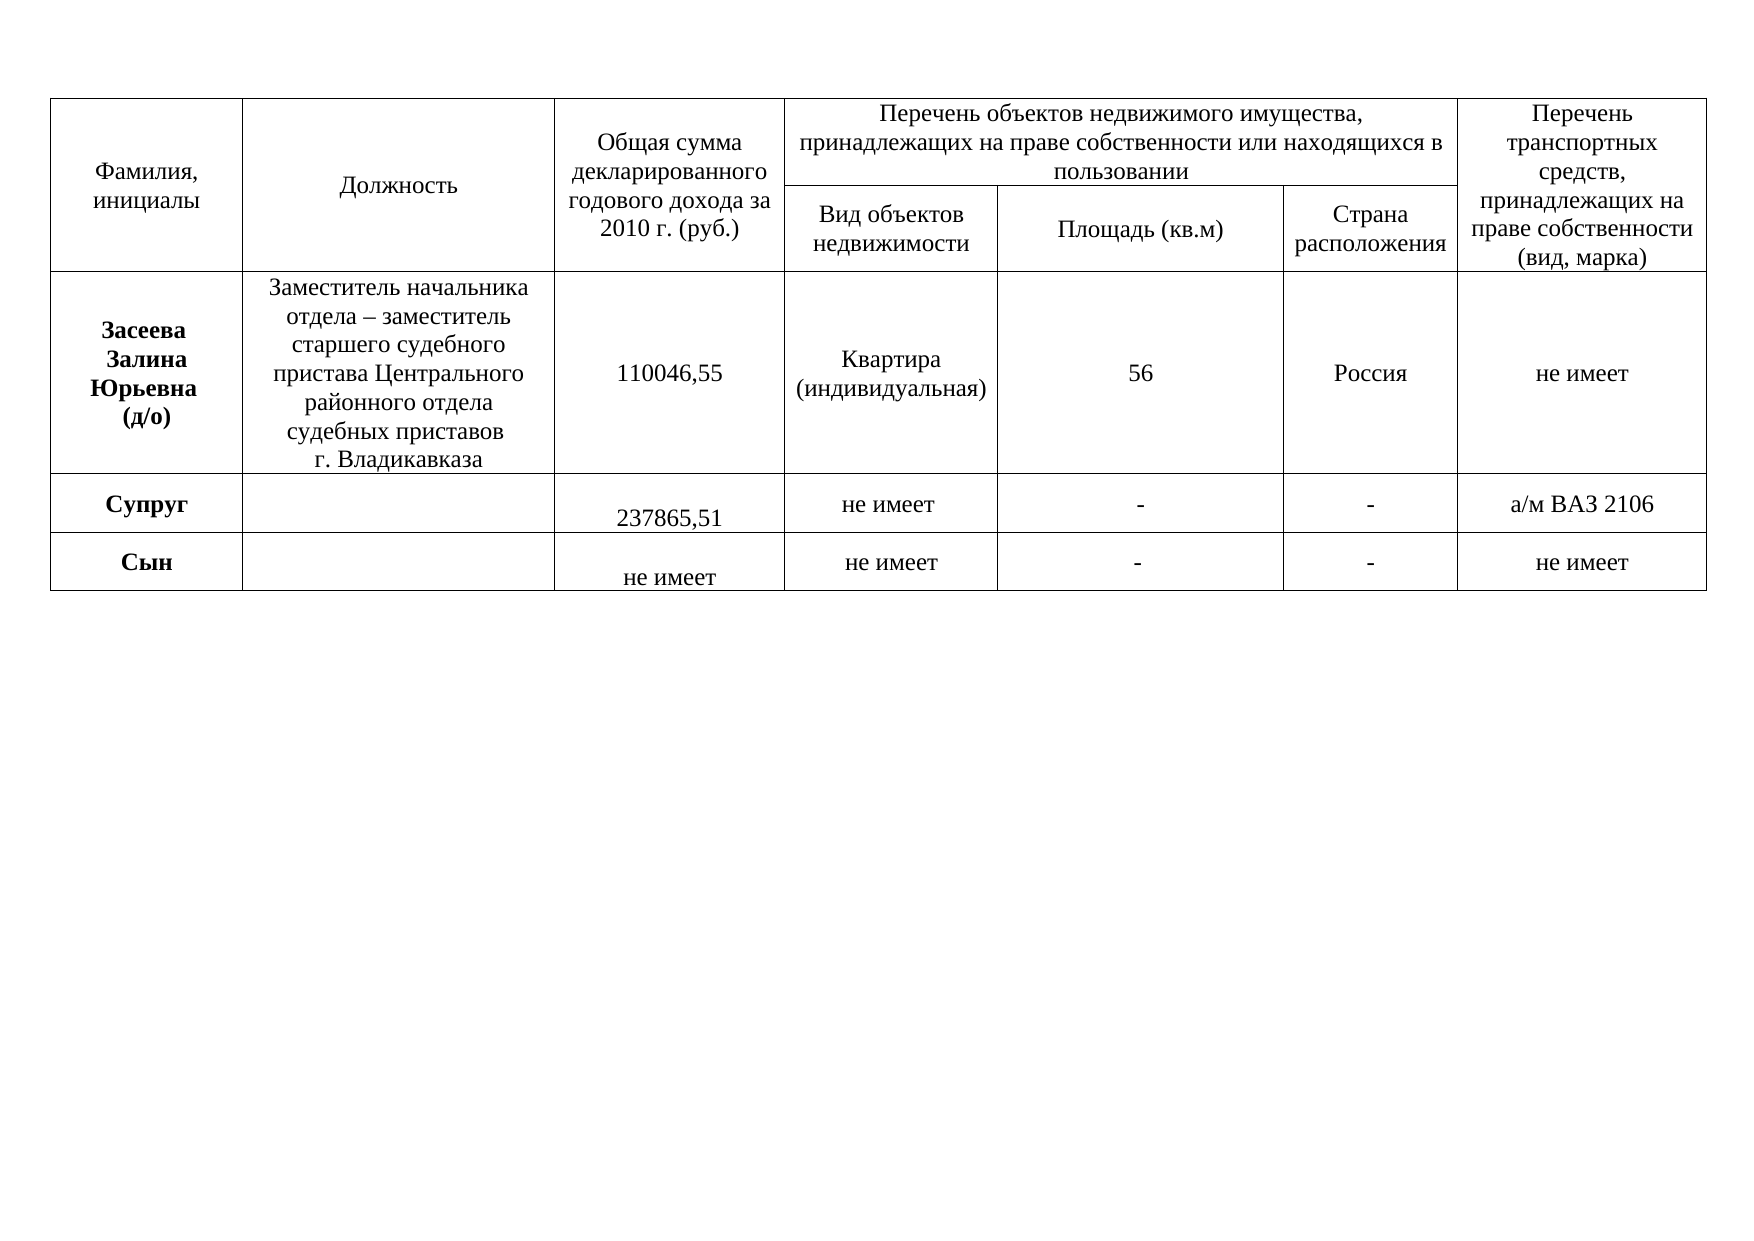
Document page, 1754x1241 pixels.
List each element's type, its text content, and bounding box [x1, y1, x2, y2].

table_cell Вид объектов недвижимости [785, 186, 997, 271]
table_cell Засеева Залина Юрьевна (д/о) [51, 272, 242, 473]
table_cell Россия [1284, 272, 1457, 473]
table_cell а/м ВАЗ 2106 [1458, 474, 1706, 532]
table_cell сын [51, 533, 242, 590]
table_header Фамилия, инициалы [51, 99, 242, 271]
table_cell [243, 474, 554, 532]
table_cell - [1284, 533, 1457, 590]
table_cell не имеет [1458, 272, 1706, 473]
table_header Перечень транспортных средств, принадлежащих на праве собственности (вид, марка) [1458, 99, 1706, 271]
table_header Должность [243, 99, 554, 271]
table_cell Страна расположения [1284, 186, 1457, 271]
table_cell - [998, 474, 1283, 532]
table_cell - [1284, 474, 1457, 532]
table_cell 237865,51 [555, 474, 784, 532]
table_cell супруг [51, 474, 242, 532]
table_cell [243, 533, 554, 590]
table_cell не имеет [785, 474, 997, 532]
table_header Перечень объектов недвижимого имущества, принадлежащих на праве собственности или находящихся в пользовании [785, 99, 1457, 185]
table_cell не имеет [555, 533, 784, 590]
table_cell не имеет [1458, 533, 1706, 590]
table_cell 56 [998, 272, 1283, 473]
table_cell Квартира (индивидуальная) [785, 272, 997, 473]
table_cell 110046,55 [555, 272, 784, 473]
table_cell - [998, 533, 1283, 590]
table_cell Площадь (кв.м) [998, 186, 1283, 271]
table_cell Заместитель начальника отдела – заместитель старшего судебного пристава Центрального районного отдела судебных приставов г. Владикавказа [243, 272, 554, 473]
table_cell не имеет [785, 533, 997, 590]
table_header Общая сумма декларированного годового дохода за 2010 г. (руб.) [555, 99, 784, 271]
